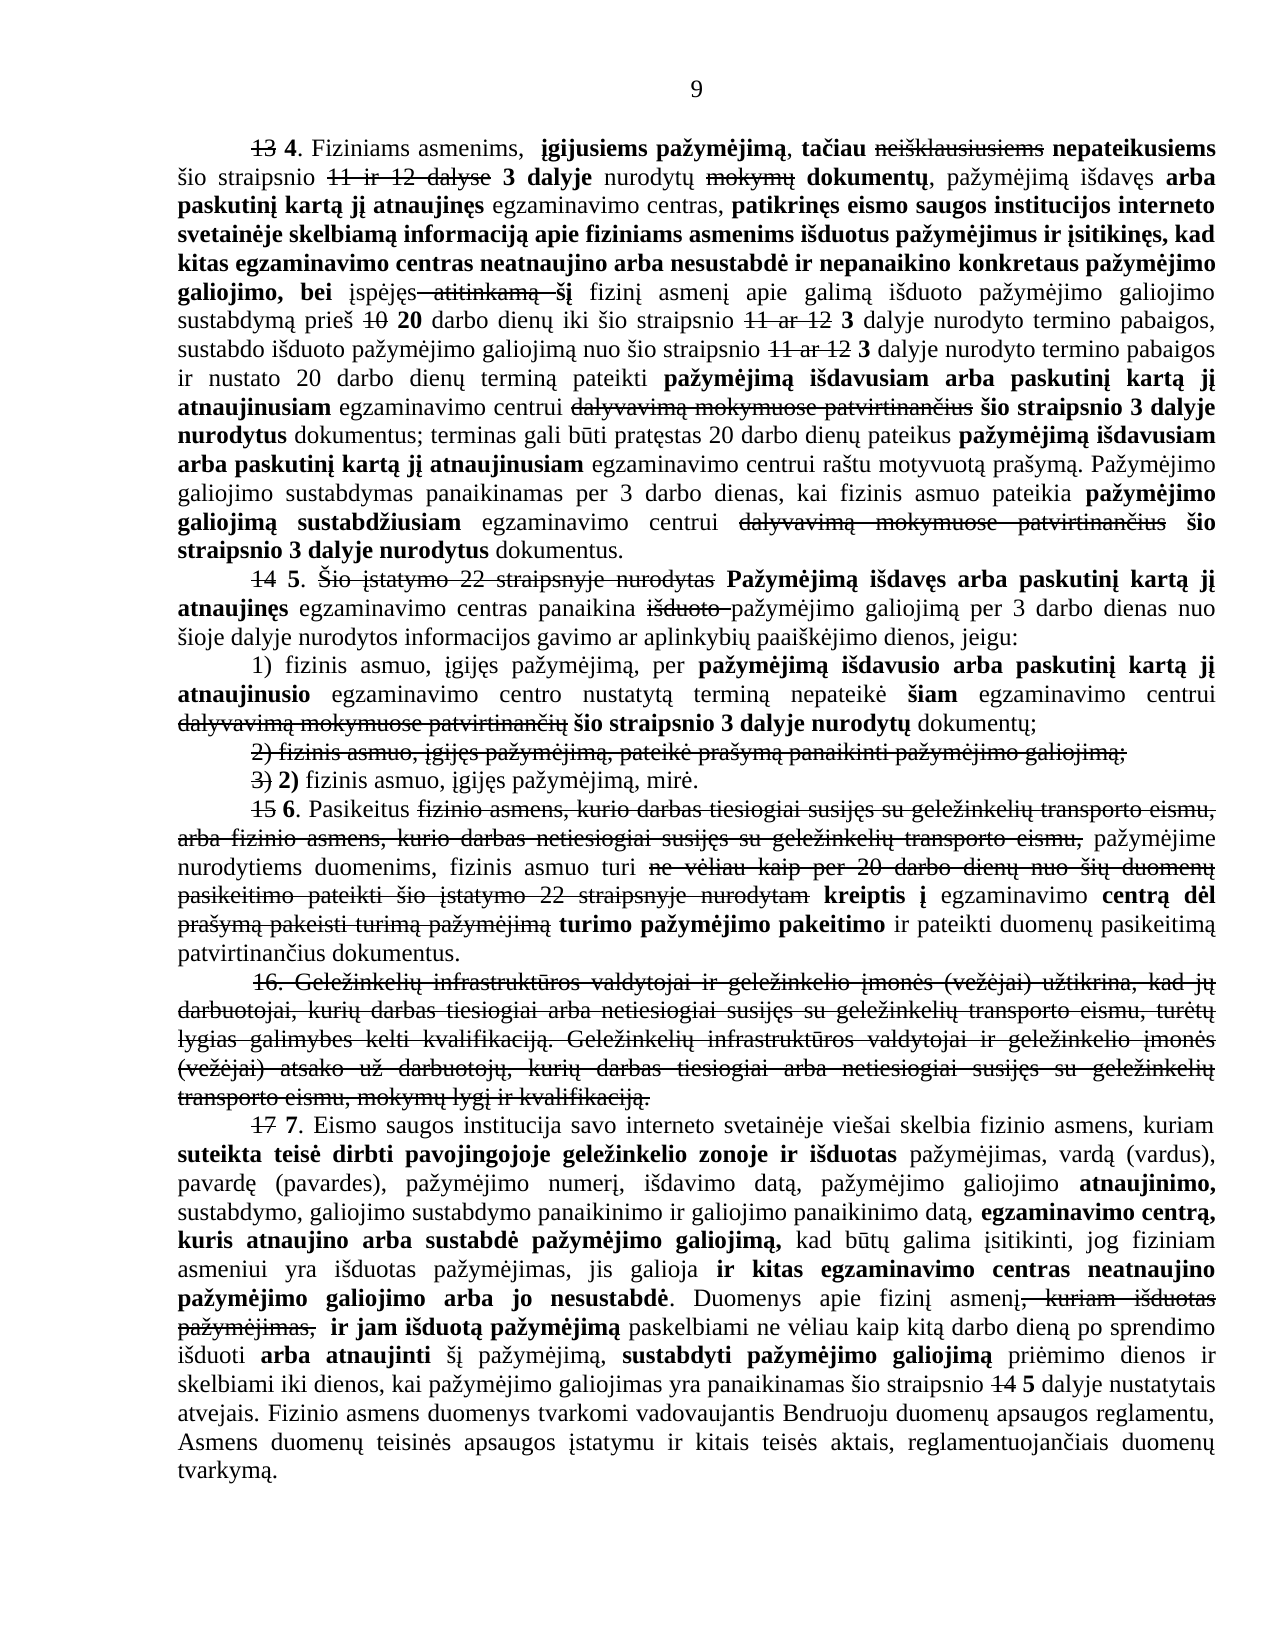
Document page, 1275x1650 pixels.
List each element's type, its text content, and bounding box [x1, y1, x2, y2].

text 2) fizinis asmuo, įgijęs pažymėjimą, pateikė prašymą panaikinti pažymėjimo galiojimą; [177, 737, 1216, 765]
text 15 6. Pasikeitus fizinio asmens, kurio darbas tiesiogiai susijęs su geležinkelių transporto eismu, arba fizinio asmens, kurio darbas netiesiogiai susijęs su geležinkelių transporto eismu, pažymėjime nurodytiems duomenims, fizinis asmuo turi ne vėliau kaip per 20 darbo dienų nuo šių duomenų pasikeitimo pateikti šio įstatymo 22 straipsnyje nurodytam kreiptis į egzaminavimo centrą dėl prašymą pakeisti turimą pažymėjimą turimo pažymėjimo pakeitimo ir pateikti duomenų pasikeitimą patvirtinančius dokumentus. [177, 794, 1216, 967]
text 3) 2) fizinis asmuo, įgijęs pažymėjimą, mirė. [177, 765, 1216, 794]
text 16. Geležinkelių infrastruktūros valdytojai ir geležinkelio įmonės (vežėjai) užtikrina, kad jų darbuotojai, kurių darbas tiesiogiai arba netiesiogiai susijęs su geležinkelių transporto eismu, turėtų lygias galimybes kelti kvalifikaciją. Geležinkelių infrastruktūros valdytojai ir geležinkelio įmonės (vežėjai) atsako už darbuotojų, kurių darbas tiesiogiai arba netiesiogiai susijęs su geležinkelių transporto eismu, mokymų lygį ir kvalifikaciją. [177, 1041, 1216, 1110]
text 1) fizinis asmuo, įgijęs pažymėjimą, per pažymėjimą išdavusio arba paskutinį kartą jį atnaujinusio egzaminavimo centro nustatytą terminą nepateikė šiam egzaminavimo centrui dalyvavimą mokymuose patvirtinančių šio straipsnio 3 dalyje nurodytų dokumentų; [177, 650, 1216, 737]
text 13 4. Fiziniams asmenims, įgijusiems pažymėjimą, tačiau neišklausiusiems nepateikusiems šio straipsnio 11 ir 12 dalyse 3 dalyje nurodytų mokymų dokumentų, pažymėjimą išdavęs arba paskutinį kartą jį atnaujinęs egzaminavimo centras, patikrinęs eismo saugos institucijos interneto svetainėje skelbiamą informaciją apie fiziniams asmenims išduotus pažymėjimus ir įsitikinęs, kad kitas egzaminavimo centras neatnaujino arba nesustabdė ir nepanaikino konkretaus pažymėjimo galiojimo, bei įspėjęs atitinkamą šį fizinį asmenį apie galimą išduoto pažymėjimo galiojimo sustabdymą prieš 10 20 darbo dienų iki šio straipsnio 11 ar 12 3 dalyje nurodyto termino pabaigos, sustabdo išduoto pažymėjimo galiojimą nuo šio straipsnio 11 ar 12 3 dalyje nurodyto termino pabaigos ir nustato 20 darbo dienų terminą pateikti pažymėjimą išdavusiam arba paskutinį kartą jį atnaujinusiam egzaminavimo centrui dalyvavimą mokymuose patvirtinančius šio straipsnio 3 dalyje nurodytus dokumentus; terminas gali būti pratęstas 20 darbo dienų pateikus pažymėjimą išdavusiam arba paskutinį kartą jį atnaujinusiam egzaminavimo centrui raštu motyvuotą prašymą. Pažymėjimo galiojimo sustabdymas panaikinamas per 3 darbo dienas, kai fizinis asmuo pateikia pažymėjimo galiojimą sustabdžiusiam egzaminavimo centrui dalyvavimą mokymuose patvirtinančius šio straipsnio 3 dalyje nurodytus dokumentus. [177, 133, 1216, 564]
text 17 7. Eismo saugos institucija savo interneto svetainėje viešai skelbia fizinio asmens, kuriam suteikta teisė dirbti pavojingojoje geležinkelio zonoje ir išduotas pažymėjimas, vardą (vardus), pavardę (pavardes), pažymėjimo numerį, išdavimo datą, pažymėjimo galiojimo atnaujinimo, sustabdymo, galiojimo sustabdymo panaikinimo ir galiojimo panaikinimo datą, egzaminavimo centrą, kuris atnaujino arba sustabdė pažymėjimo galiojimą, kad būtų galima įsitikinti, jog fiziniam asmeniui yra išduotas pažymėjimas, jis galioja ir kitas egzaminavimo centras neatnaujino pažymėjimo galiojimo arba jo nesustabdė. Duomenys apie fizinį asmenį, kuriam išduotas pažymėjimas, ir jam išduotą pažymėjimą paskelbiami ne vėliau kaip kitą darbo dieną po sprendimo išduoti arba atnaujinti šį pažymėjimą, sustabdyti pažymėjimo galiojimą priėmimo dienos ir skelbiami iki dienos, kai pažymėjimo galiojimas yra panaikinamas šio straipsnio 14 5 dalyje nustatytais atvejais. Fizinio asmens duomenys tvarkomi vadovaujantis Bendruoju duomenų apsaugos reglamentu, Asmens duomenų teisinės apsaugos įstatymu ir kitais teisės aktais, reglamentuojančiais duomenų tvarkymą. [177, 1110, 1216, 1484]
text 14 5. Šio įstatymo 22 straipsnyje nurodytas Pažymėjimą išdavęs arba paskutinį kartą jį atnaujinęs egzaminavimo centras panaikina išduoto pažymėjimo galiojimą per 3 darbo dienas nuo šioje dalyje nurodytos informacijos gavimo ar aplinkybių paaiškėjimo dienos, jeigu: [177, 564, 1216, 650]
text 16. Geležinkelių infrastruktūros valdytojai ir geležinkelio įmonės (vežėjai) užtikrina, kad jų darbuotojai, kurių darbas tiesiogiai arba netiesiogiai susijęs su geležinkelių transporto eismu, turėtų lygias galimybes kelti kvalifikaciją. Geležinkelių infrastruktūros valdytojai ir geležinkelio įmonės (vežėjai) atsako už darbuotojų, kurių darbas tiesiogiai arba netiesiogiai susijęs su geležinkelių transporto eismu, mokymų lygį ir kvalifikaciją. [177, 967, 1216, 1011]
text 16. Geležinkelių infrastruktūros valdytojai ir geležinkelio įmonės (vežėjai) užtikrina, kad jų darbuotojai, kurių darbas tiesiogiai arba netiesiogiai susijęs su geležinkelių transporto eismu, turėtų lygias galimybes kelti kvalifikaciją. Geležinkelių infrastruktūros valdytojai ir geležinkelio įmonės (vežėjai) atsako už darbuotojų, kurių darbas tiesiogiai arba netiesiogiai susijęs su geležinkelių transporto eismu, mokymų lygį ir kvalifikaciją. [177, 1012, 1216, 1040]
